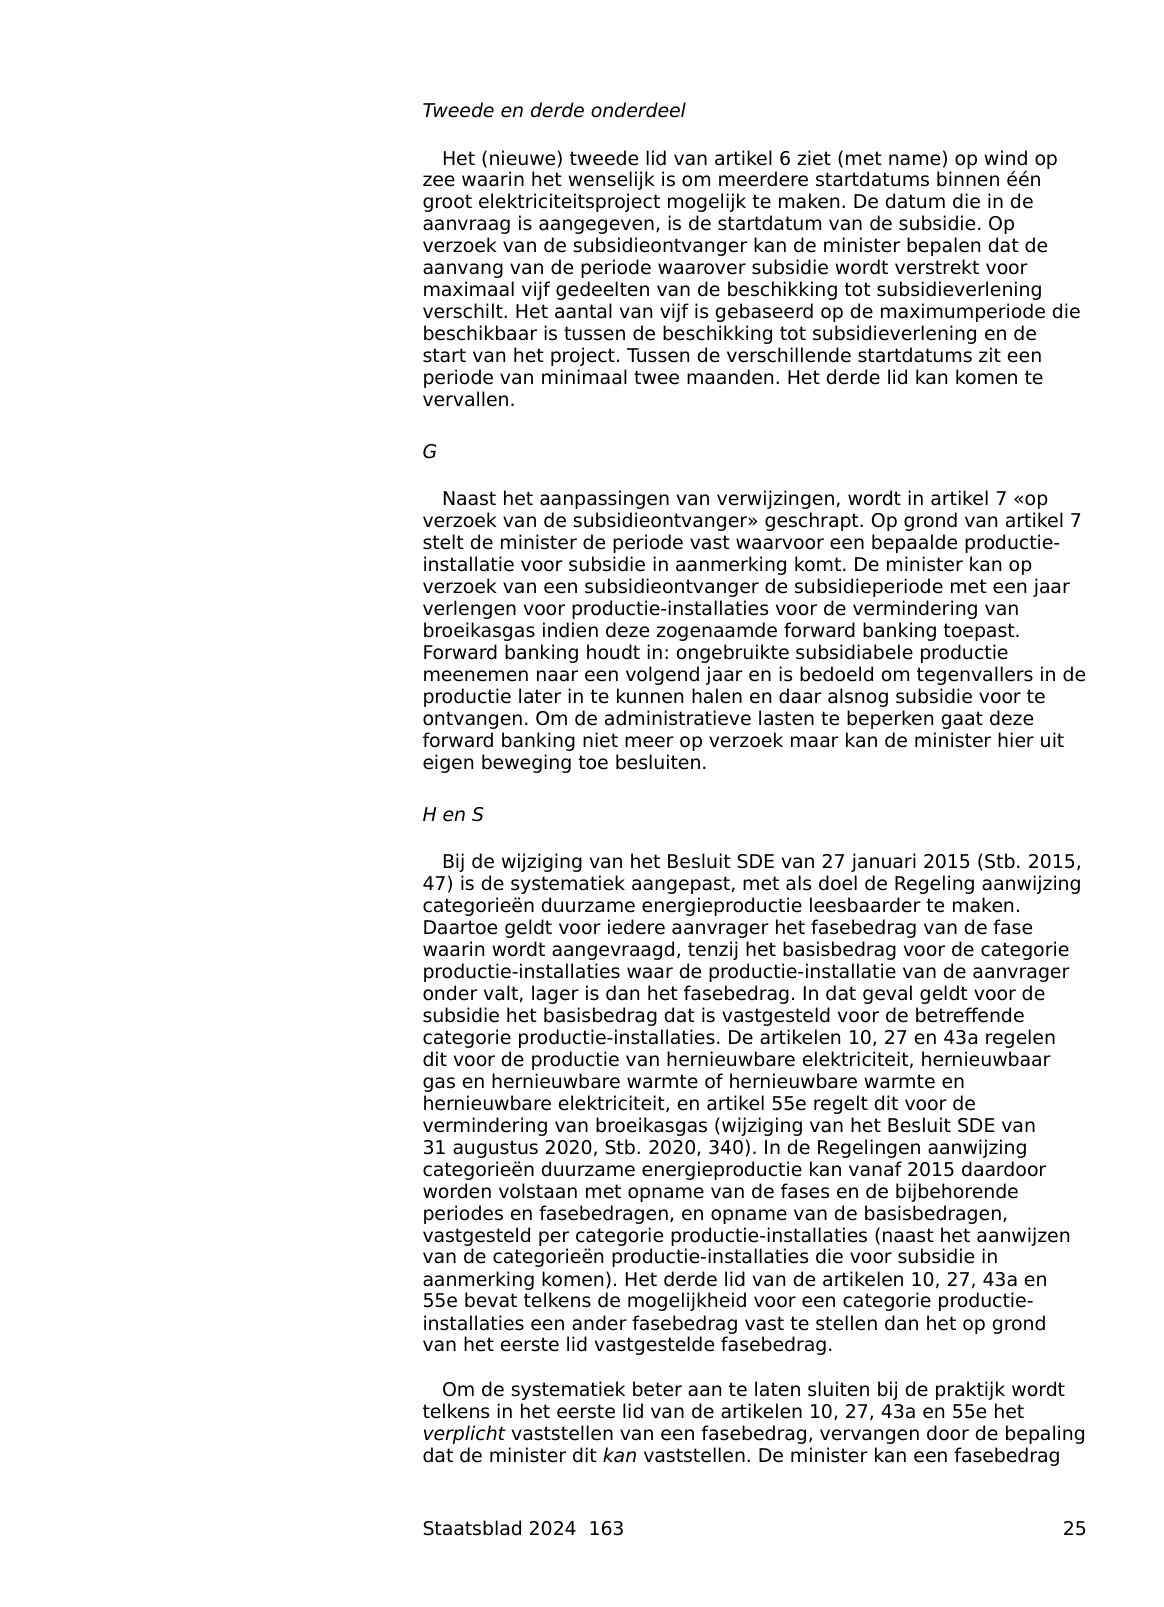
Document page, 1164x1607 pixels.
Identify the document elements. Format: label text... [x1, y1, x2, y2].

text Het (nieuwe) tweede lid van artikel 6 ziet (met name) op wind op zee waarin het wenselijk is om meerdere startdatums binnen één groot elektriciteitsproject mogelijk te maken. De datum die in de aanvraag is aangegeven, is de startdatum van de subsidie. Op verzoek van de subsidieontvanger kan de minister bepalen dat de aanvang van de periode waarover subsidie wordt verstrekt voor maximaal vijf gedeelten van de beschikking tot subsidieverlening verschilt. Het aantal van vijf is gebaseerd op de maximumperiode die beschikbaar is tussen de beschikking tot subsidieverlening en de start van het project. Tussen de verschillende startdatums zit een periode van minimaal twee maanden. Het derde lid kan komen te vervallen. [422, 147, 1087, 411]
text Bij de wijziging van het Besluit SDE van 27 januari 2015 (Stb. 2015, 47) is de systematiek aangepast, met als doel de Regeling aanwijzing categorieën duurzame energieproductie leesbaarder te maken. Daartoe geldt voor iedere aanvrager het fasebedrag van de fase waarin wordt aangevraagd, tenzij het basisbedrag voor de categorie productie-installaties waar de productie-installatie van de aanvrager onder valt, lager is dan het fasebedrag. In dat geval geldt voor de subsidie het basisbedrag dat is vastgesteld voor de betreffende categorie productie-installaties. De artikelen 10, 27 en 43a regelen dit voor de productie van hernieuwbare elektriciteit, hernieuwbaar gas en hernieuwbare warmte of hernieuwbare warmte en hernieuwbare elektriciteit, en artikel 55e regelt dit voor de vermindering van broeikasgas (wijziging van het Besluit SDE van 31 augustus 2020, Stb. 2020, 340). In de Regelingen aanwijzing categorieën duurzame energieproductie kan vanaf 2015 daardoor worden volstaan met opname van de fases en de bijbehorende periodes en fasebedragen, en opname van de basisbedragen, vastgesteld per categorie productie-installaties (naast het aanwijzen van de categorieën productie-installaties die voor subsidie in aanmerking komen). Het derde lid van de artikelen 10, 27, 43a en 55e bevat telkens de mogelijkheid voor een categorie productie-installaties een ander fasebedrag vast te stellen dan het op grond van het eerste lid vastgestelde fasebedrag. [422, 851, 1087, 1356]
subtitle H en S [422, 804, 1087, 826]
text Naast het aanpassingen van verwijzingen, wordt in artikel 7 «op verzoek van de subsidieontvanger» geschrapt. Op grond van artikel 7 stelt de minister de periode vast waarvoor een bepaalde productie-installatie voor subsidie in aanmerking komt. De minister kan op verzoek van een subsidieontvanger de subsidieperiode met een jaar verlengen voor productie-installaties voor de vermindering van broeikasgas indien deze zogenaamde forward banking toepast. Forward banking houdt in: ongebruikte subsidiabele productie meenemen naar een volgend jaar en is bedoeld om tegenvallers in de productie later in te kunnen halen en daar alsnog subsidie voor te ontvangen. Om de administratieve lasten te beperken gaat deze forward banking niet meer op verzoek maar kan de minister hier uit eigen beweging toe besluiten. [422, 488, 1087, 774]
text Om de systematiek beter aan te laten sluiten bij de praktijk wordt telkens in het eerste lid van de artikelen 10, 27, 43a en 55e het verplicht vaststellen van een fasebedrag, vervangen door de bepaling dat de minister dit kan vaststellen. De minister kan een fasebedrag [422, 1378, 1087, 1466]
subtitle G [422, 441, 1087, 463]
subtitle Tweede en derde onderdeel [422, 100, 1087, 122]
